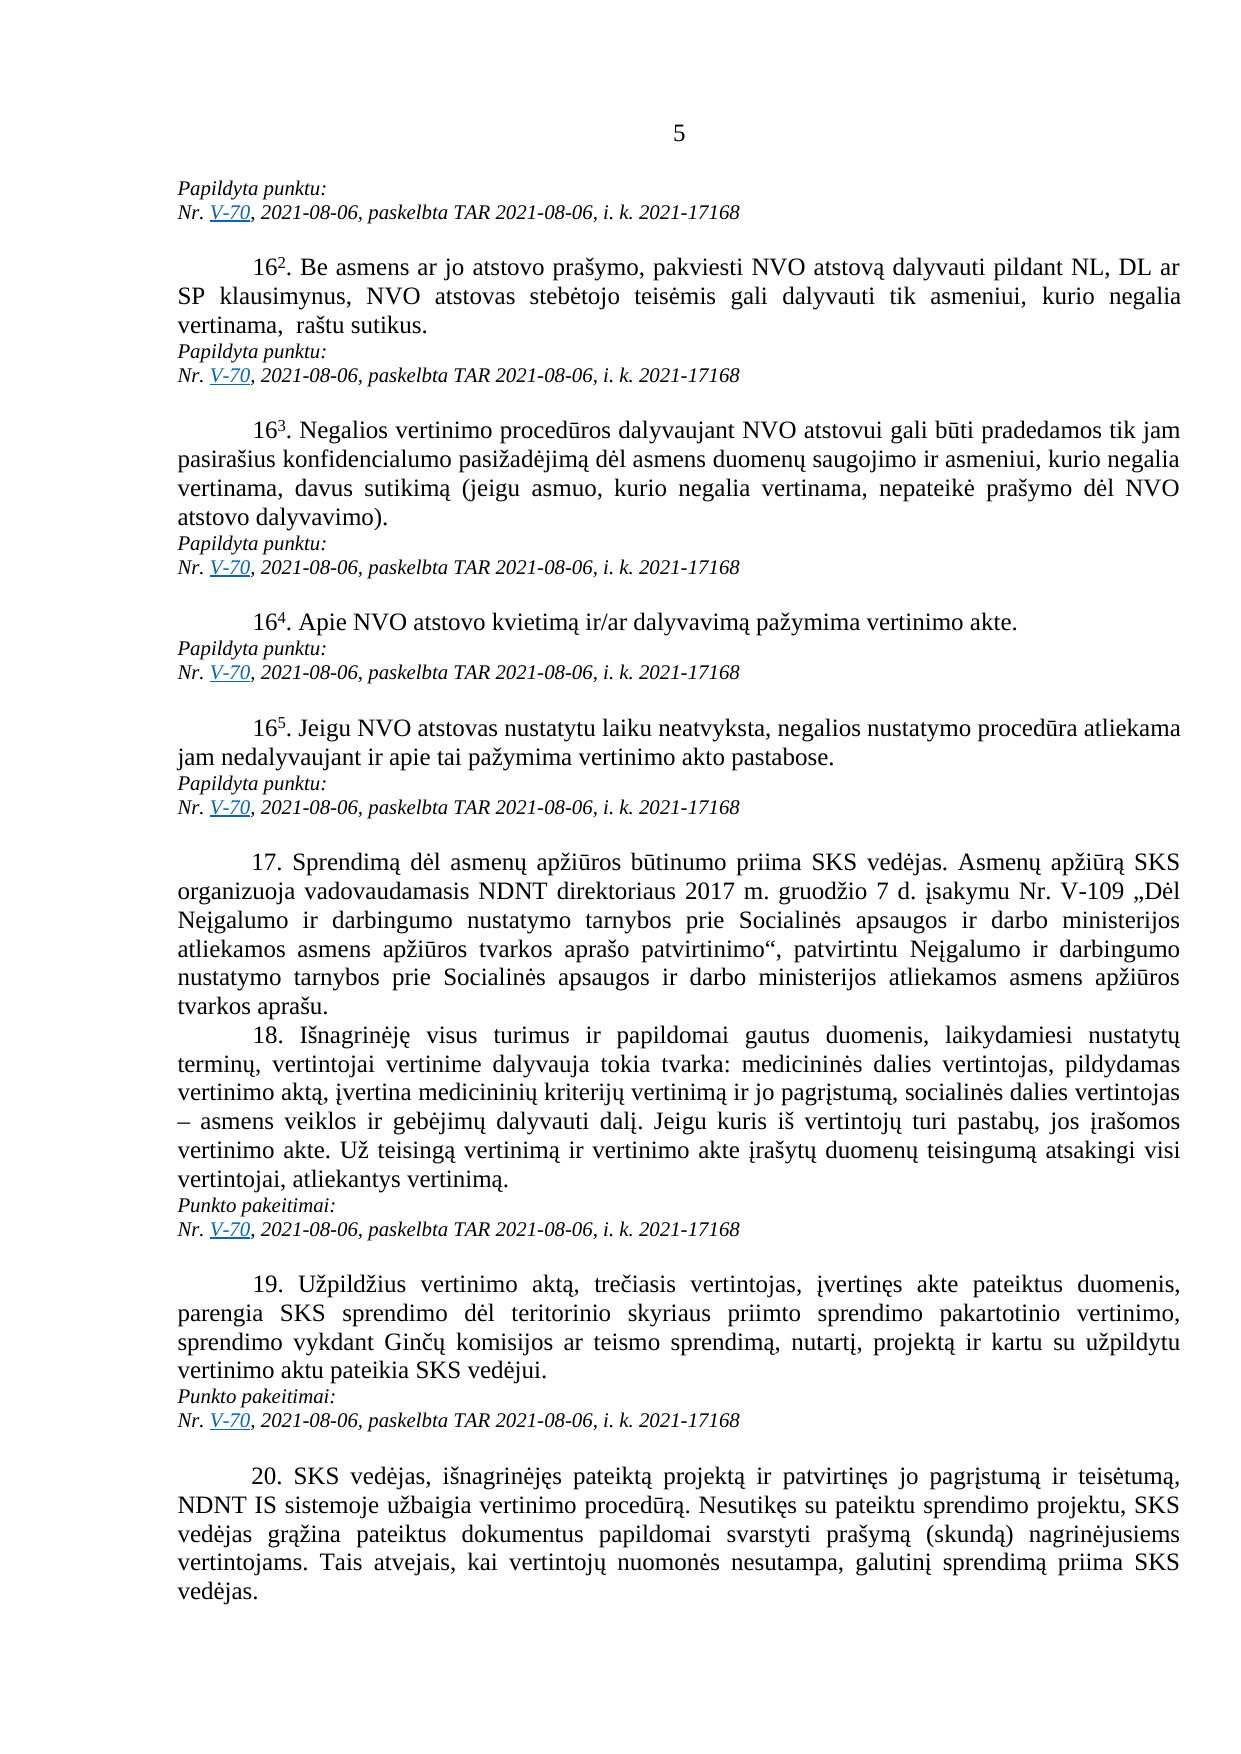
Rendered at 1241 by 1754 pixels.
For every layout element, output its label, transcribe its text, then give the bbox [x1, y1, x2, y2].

text Papildyta punktu: [177, 531, 1181, 555]
text 164. Apie NVO atstovo kvietimą ir/ar dalyvavimą pažymima vertinimo akte. [177, 607, 1181, 636]
text 19. Užpildžius vertinimo aktą, trečiasis vertintojas, įvertinęs akte pateiktus duomenis, parengia SKS sprendimo dėl teritorinio skyriaus priimto sprendimo pakartotinio vertinimo, sprendimo vykdant Ginčų komisijos ar teismo sprendimą, nutartį, projektą ir kartu su užpildytu vertinimo aktu pateikia SKS vedėjui. [177, 1269, 1181, 1384]
text Papildyta punktu: [177, 176, 1181, 200]
text 165. Jeigu NVO atstovas nustatytu laiku neatvyksta, negalios nustatymo procedūra atliekama jam nedalyvaujant ir apie tai pažymima vertinimo akto pastabose. [177, 713, 1181, 771]
text 18. Išnagrinėję visus turimus ir papildomai gautus duomenis, laikydamiesi nustatytų terminų, vertintojai vertinime dalyvauja tokia tvarka: medicininės dalies vertintojas, pildydamas vertinimo aktą, įvertina medicininių kriterijų vertinimą ir jo pagrįstumą, socialinės dalies vertintojas – asmens veiklos ir gebėjimų dalyvauti dalį. Jeigu kuris iš vertintojų turi pastabų, jos įrašomos vertinimo akte. Už teisingą vertinimą ir vertinimo akte įrašytų duomenų teisingumą atsakingi visi vertintojai, atliekantys vertinimą. [177, 1020, 1181, 1192]
text Papildyta punktu: [177, 771, 1181, 795]
text Papildyta punktu: [177, 339, 1181, 363]
text 163. Negalios vertinimo procedūros dalyvaujant NVO atstovui gali būti pradedamos tik jam pasirašius konfidencialumo pasižadėjimą dėl asmens duomenų saugojimo ir asmeniui, kurio negalia vertinama, davus sutikimą (jeigu asmuo, kurio negalia vertinama, nepateikė prašymo dėl NVO atstovo dalyvavimo). [177, 416, 1181, 531]
text Nr. V-70, 2021-08-06, paskelbta TAR 2021-08-06, i. k. 2021-17168 [177, 660, 1181, 684]
text Nr. V-70, 2021-08-06, paskelbta TAR 2021-08-06, i. k. 2021-17168 [177, 1217, 1181, 1241]
text Nr. V-70, 2021-08-06, paskelbta TAR 2021-08-06, i. k. 2021-17168 [177, 795, 1181, 819]
text Punkto pakeitimai: [177, 1384, 1181, 1408]
text 162. Be asmens ar jo atstovo prašymo, pakviesti NVO atstovą dalyvauti pildant NL, DL ar SP klausimynus, NVO atstovas stebėtojo teisėmis gali dalyvauti tik asmeniui, kurio negalia vertinama, raštu sutikus. [177, 252, 1181, 339]
text Punkto pakeitimai: [177, 1192, 1181, 1217]
text 17. Sprendimą dėl asmenų apžiūros būtinumo priima SKS vedėjas. Asmenų apžiūrą SKS organizuoja vadovaudamasis NDNT direktoriaus 2017 m. gruodžio 7 d. įsakymu Nr. V-109 „Dėl Neįgalumo ir darbingumo nustatymo tarnybos prie Socialinės apsaugos ir darbo ministerijos atliekamos asmens apžiūros tvarkos aprašo patvirtinimo“, patvirtintu Neįgalumo ir darbingumo nustatymo tarnybos prie Socialinės apsaugos ir darbo ministerijos atliekamos asmens apžiūros tvarkos aprašu. [177, 847, 1181, 1020]
text Nr. V-70, 2021-08-06, paskelbta TAR 2021-08-06, i. k. 2021-17168 [177, 363, 1181, 387]
text Nr. V-70, 2021-08-06, paskelbta TAR 2021-08-06, i. k. 2021-17168 [177, 1408, 1181, 1432]
text Papildyta punktu: [177, 636, 1181, 660]
text 20. SKS vedėjas, išnagrinėjęs pateiktą projektą ir patvirtinęs jo pagrįstumą ir teisėtumą, NDNT IS sistemoje užbaigia vertinimo procedūrą. Nesutikęs su pateiktu sprendimo projektu, SKS vedėjas grąžina pateiktus dokumentus papildomai svarstyti prašymą (skundą) nagrinėjusiems vertintojams. Tais atvejais, kai vertintojų nuomonės nesutampa, galutinį sprendimą priima SKS vedėjas. [177, 1461, 1181, 1605]
text Nr. V-70, 2021-08-06, paskelbta TAR 2021-08-06, i. k. 2021-17168 [177, 200, 1181, 224]
text Nr. V-70, 2021-08-06, paskelbta TAR 2021-08-06, i. k. 2021-17168 [177, 555, 1181, 579]
